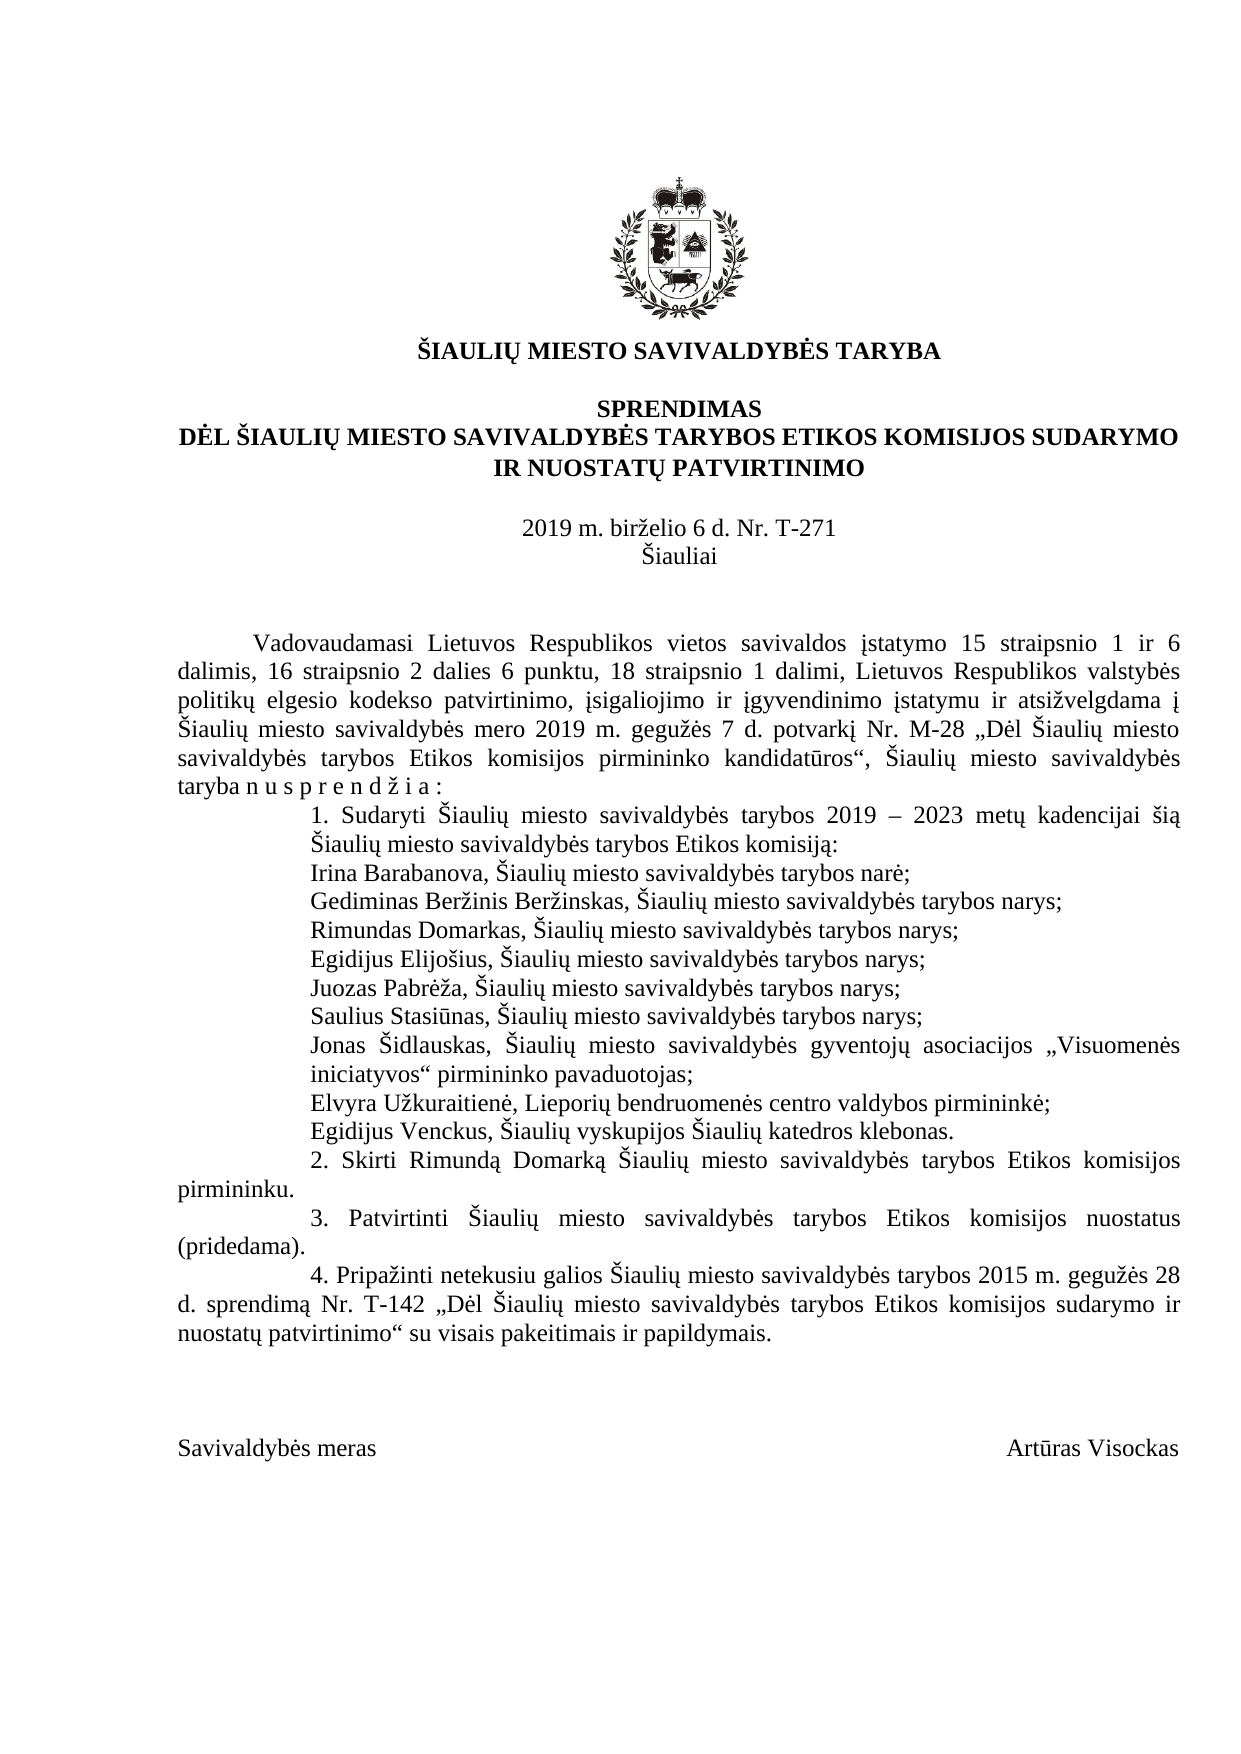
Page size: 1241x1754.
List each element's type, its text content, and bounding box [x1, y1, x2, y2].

text Elvyra Užkuraitienė, Lieporių bendruomenės centro valdybos pirmininkė; [177, 1088, 1181, 1116]
text Juozas Pabrėža, Šiaulių miesto savivaldybės tarybos narys; [177, 973, 1181, 1001]
text Vadovaudamasi Lietuvos Respublikos vietos savivaldos įstatymo 15 straipsnio 1 ir 6 dalimis, 16 straipsnio 2 dalies 6 punktu, 18 straipsnio 1 dalimi, Lietuvos Respublikos valstybės politikų elgesio kodekso patvirtinimo, įsigaliojimo ir įgyvendinimo įstatymu ir atsižvelgdama į Šiaulių miesto savivaldybės mero 2019 m. gegužės 7 d. potvarkį Nr. M-28 „Dėl Šiaulių miesto savivaldybės tarybos Etikos komisijos pirmininko kandidatūros“, Šiaulių miesto savivaldybės taryba n u s p r e n d ž i a : [177, 628, 1181, 800]
text Saulius Stasiūnas, Šiaulių miesto savivaldybės tarybos narys; [177, 1001, 1181, 1030]
text Gediminas Beržinis Beržinskas, Šiaulių miesto savivaldybės tarybos narys; [177, 886, 1181, 915]
text 3. Patvirtinti Šiaulių miesto savivaldybės tarybos Etikos komisijos nuostatus (pridedama). [177, 1203, 1181, 1260]
text 4. Pripažinti netekusiu galios Šiaulių miesto savivaldybės tarybos 2015 m. gegužės 28 d. sprendimą Nr. T-142 „Dėl Šiaulių miesto savivaldybės tarybos Etikos komisijos sudarymo ir nuostatų patvirtinimo“ su visais pakeitimais ir papildymais. [177, 1260, 1181, 1346]
text SPRENDIMAS [177, 394, 1181, 422]
text 2019 m. birželio 6 d. Nr. T-271 [177, 513, 1181, 541]
text Rimundas Domarkas, Šiaulių miesto savivaldybės tarybos narys; [177, 915, 1181, 944]
text 1. Sudaryti Šiaulių miesto savivaldybės tarybos 2019 – 2023 metų kadencijai šią Šiaulių miesto savivaldybės tarybos Etikos komisiją: [310, 800, 1181, 858]
text Jonas Šidlauskas, Šiaulių miesto savivaldybės gyventojų asociacijos „Visuomenės iniciatyvos“ pirmininko pavaduotojas; [310, 1030, 1181, 1088]
text DĖL ŠIAULIŲ MIESTO SAVIVALDYBĖS TARYBOS ETIKOS KOMISIJOS SUDARYMO IR NUOSTATŲ PATVIRTINIMO [177, 422, 1181, 482]
text Egidijus Venckus, Šiaulių vyskupijos Šiaulių katedros klebonas. [177, 1116, 1181, 1145]
text Egidijus Elijošius, Šiaulių miesto savivaldybės tarybos narys; [177, 944, 1181, 973]
text Irina Barabanova, Šiaulių miesto savivaldybės tarybos narė; [177, 858, 1181, 886]
text Savivaldybės meras Artūras Visockas [177, 1433, 1181, 1461]
text Šiauliai [177, 541, 1181, 570]
text ŠIAULIŲ MIESTO SAVIVALDYBĖS TARYBA [177, 336, 1181, 365]
text 2. Skirti Rimundą Domarką Šiaulių miesto savivaldybės tarybos Etikos komisijos pirmininku. [177, 1145, 1181, 1203]
